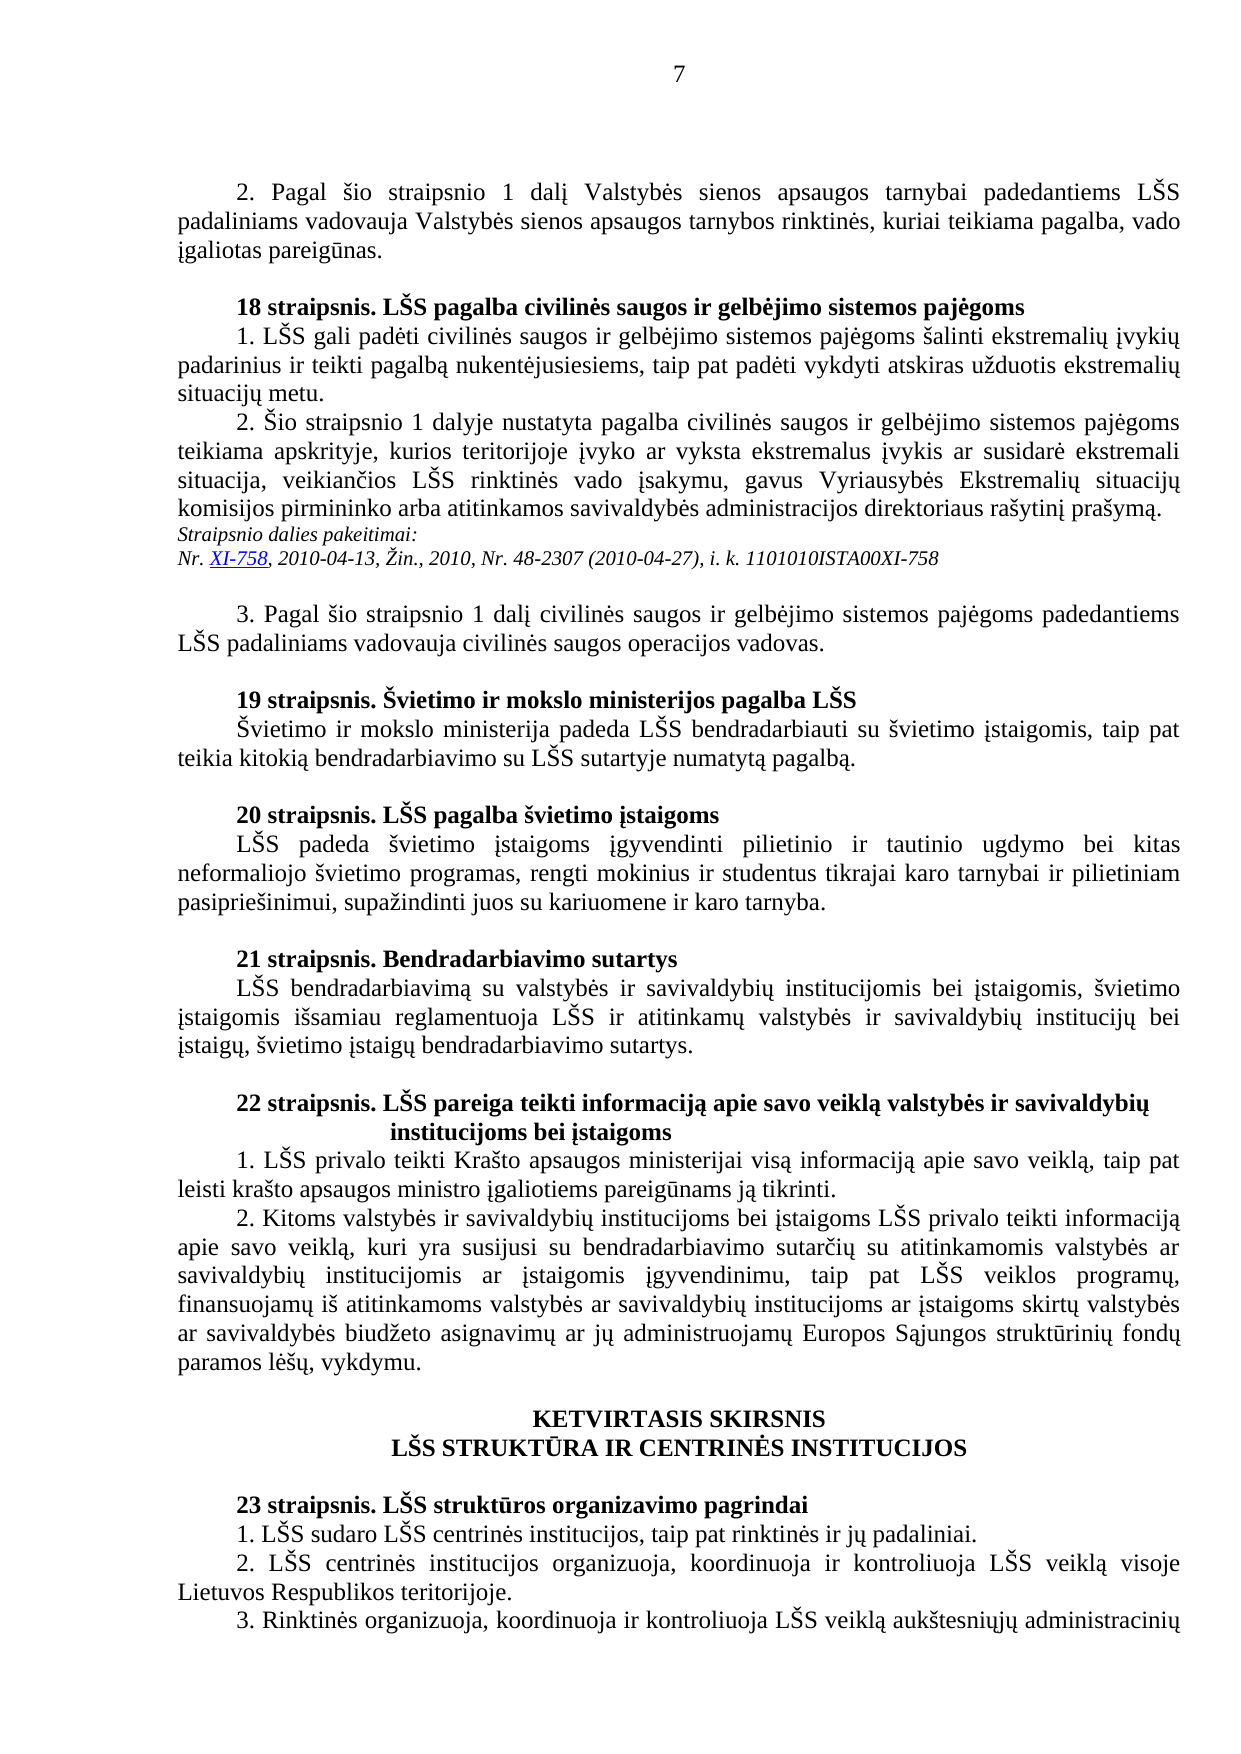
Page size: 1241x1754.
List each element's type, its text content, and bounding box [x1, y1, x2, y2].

text LŠS padeda švietimo įstaigoms įgyvendinti pilietinio ir tautinio ugdymo bei kitas neformaliojo švietimo programas, rengti mokinius ir studentus tikrajai karo tarnybai ir pilietiniam pasipriešinimui, supažindinti juos su kariuomene ir karo tarnyba. [177, 829, 1181, 915]
text 1. LŠS gali padėti civilinės saugos ir gelbėjimo sistemos pajėgoms šalinti ekstremalių įvykių padarinius ir teikti pagalbą nukentėjusiesiems, taip pat padėti vykdyti atskiras užduotis ekstremalių situacijų metu. [177, 321, 1181, 407]
text 1. LŠS privalo teikti Krašto apsaugos ministerijai visą informaciją apie savo veiklą, taip pat leisti krašto apsaugos ministro įgaliotiems pareigūnams ją tikrinti. [177, 1145, 1181, 1203]
text LŠS bendradarbiavimą su valstybės ir savivaldybių institucijomis bei įstaigomis, švietimo įstaigomis išsamiau reglamentuoja LŠS ir atitinkamų valstybės ir savivaldybių institucijų bei įstaigų, švietimo įstaigų bendradarbiavimo sutartys. [177, 973, 1181, 1059]
text LŠS STRUKTŪRA IR CENTRINĖS INSTITUCIJOS [177, 1433, 1181, 1462]
text Straipsnio dalies pakeitimai: [177, 522, 1181, 546]
text Nr. XI-758, 2010-04-13, Žin., 2010, Nr. 48-2307 (2010-04-27), i. k. 1101010ISTA00XI-758 [177, 546, 1181, 570]
text 2. Pagal šio straipsnio 1 dalį Valstybės sienos apsaugos tarnybai padedantiems LŠS padaliniams vadovauja Valstybės sienos apsaugos tarnybos rinktinės, kuriai teikiama pagalba, vado įgaliotas pareigūnas. [177, 177, 1181, 263]
text 3. Rinktinės organizuoja, koordinuoja ir kontroliuoja LŠS veiklą aukštesniųjų administracinių [177, 1605, 1181, 1634]
text 23 straipsnis. LŠS struktūros organizavimo pagrindai [177, 1490, 1181, 1519]
text 21 straipsnis. Bendradarbiavimo sutartys [177, 944, 1181, 973]
text 19 straipsnis. Švietimo ir mokslo ministerijos pagalba LŠS [177, 685, 1181, 714]
text 2. LŠS centrinės institucijos organizuoja, koordinuoja ir kontroliuoja LŠS veiklą visoje Lietuvos Respublikos teritorijoje. [177, 1548, 1181, 1605]
text 2. Šio straipsnio 1 dalyje nustatyta pagalba civilinės saugos ir gelbėjimo sistemos pajėgoms teikiama apskrityje, kurios teritorijoje įvyko ar vyksta ekstremalus įvykis ar susidarė ekstremali situacija, veikiančios LŠS rinktinės vado įsakymu, gavus Vyriausybės Ekstremalių situacijų komisijos pirmininko arba atitinkamos savivaldybės administracijos direktoriaus rašytinį prašymą. [177, 407, 1181, 522]
text 20 straipsnis. LŠS pagalba švietimo įstaigoms [177, 800, 1181, 829]
text 3. Pagal šio straipsnio 1 dalį civilinės saugos ir gelbėjimo sistemos pajėgoms padedantiems LŠS padaliniams vadovauja civilinės saugos operacijos vadovas. [177, 599, 1181, 657]
text Švietimo ir mokslo ministerija padeda LŠS bendradarbiauti su švietimo įstaigomis, taip pat teikia kitokią bendradarbiavimo su LŠS sutartyje numatytą pagalbą. [177, 714, 1181, 772]
text KETVIRTASIS SKIRSNIS [177, 1404, 1181, 1433]
text 1. LŠS sudaro LŠS centrinės institucijos, taip pat rinktinės ir jų padaliniai. [177, 1519, 1181, 1548]
text 22 straipsnis. LŠS pareiga teikti informaciją apie savo veiklą valstybės ir savivaldybių institucijoms bei įstaigoms [236, 1088, 1181, 1145]
text 18 straipsnis. LŠS pagalba civilinės saugos ir gelbėjimo sistemos pajėgoms [177, 292, 1181, 321]
text 2. Kitoms valstybės ir savivaldybių institucijoms bei įstaigoms LŠS privalo teikti informaciją apie savo veiklą, kuri yra susijusi su bendradarbiavimo sutarčių su atitinkamomis valstybės ar savivaldybių institucijomis ar įstaigomis įgyvendinimu, taip pat LŠS veiklos programų, finansuojamų iš atitinkamoms valstybės ar savivaldybių institucijoms ar įstaigoms skirtų valstybės ar savivaldybės biudžeto asignavimų ar jų administruojamų Europos Sąjungos struktūrinių fondų paramos lėšų, vykdymu. [177, 1203, 1181, 1375]
